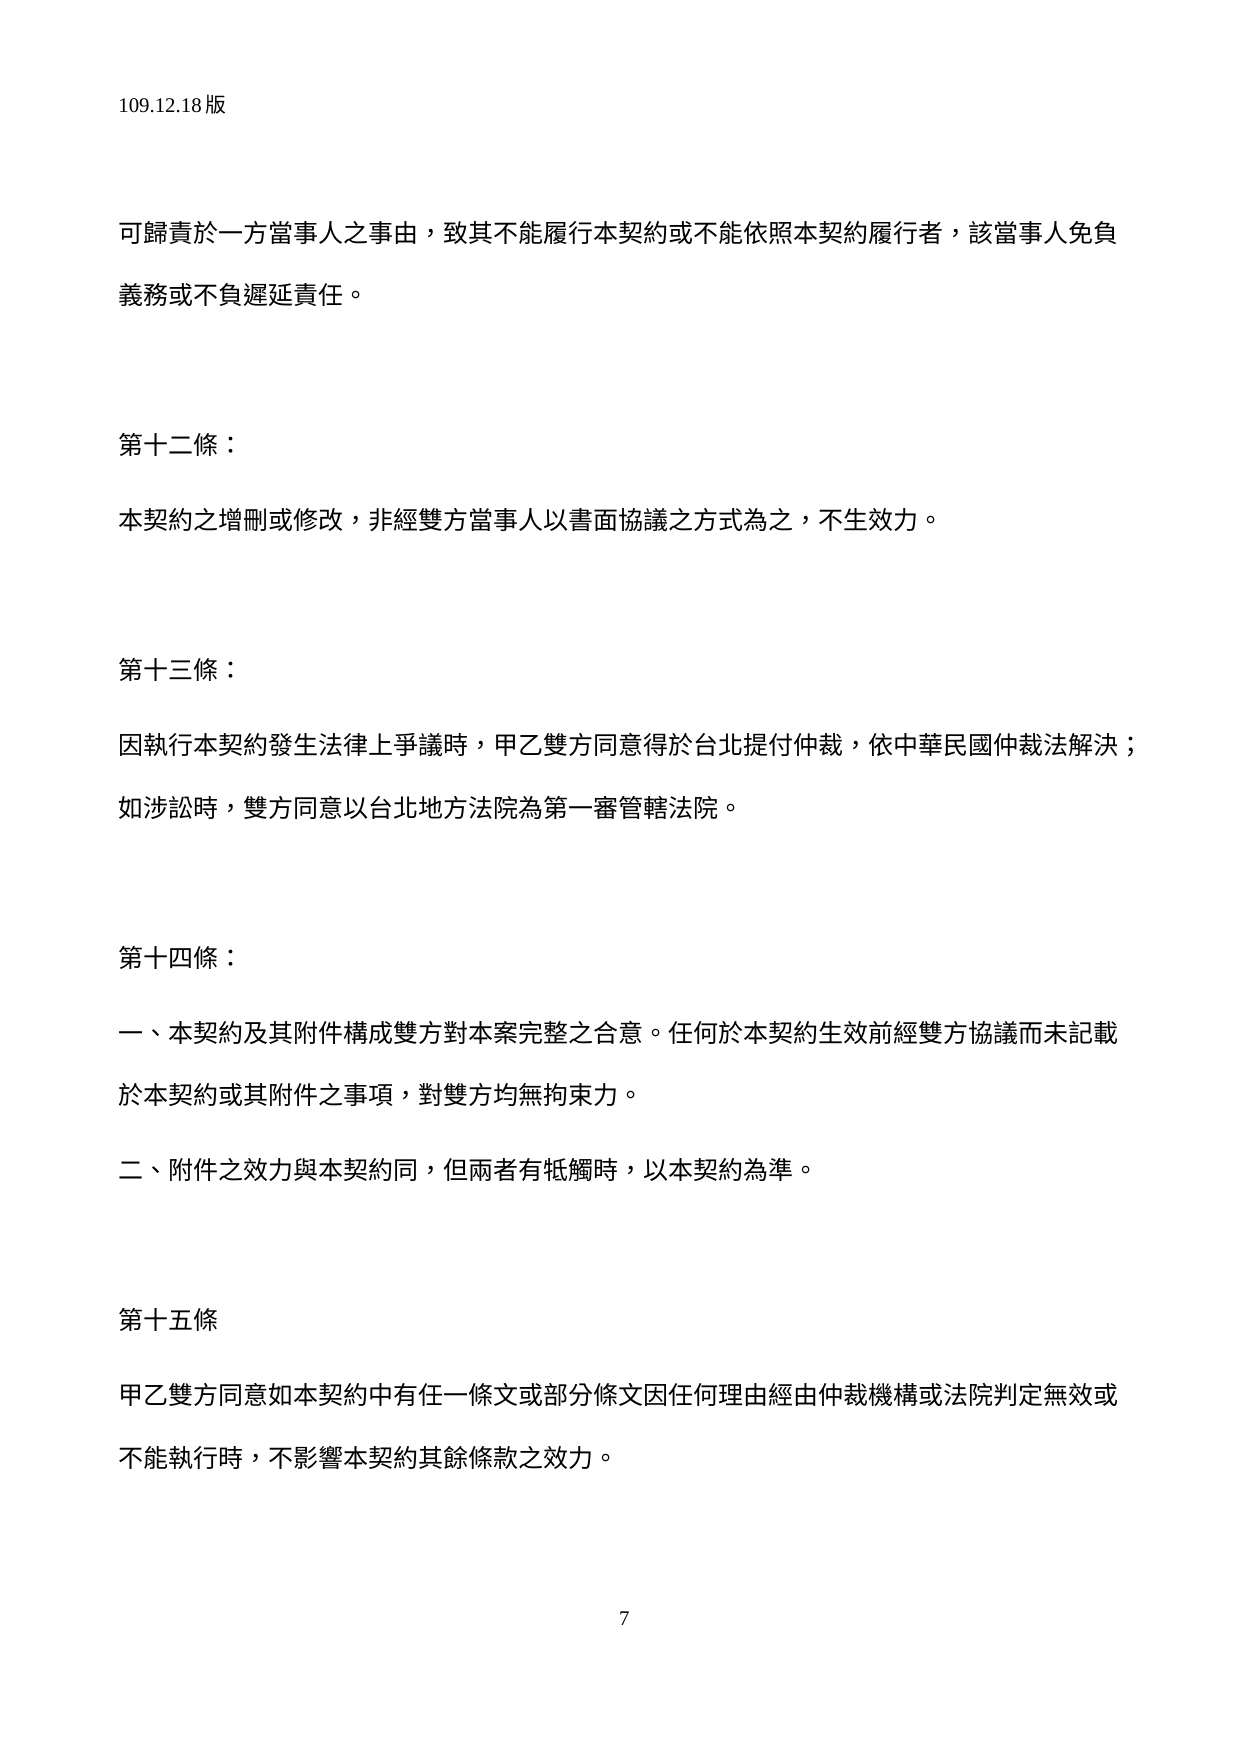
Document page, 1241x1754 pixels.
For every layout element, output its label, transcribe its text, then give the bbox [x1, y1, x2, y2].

text 第十五條 [118, 1277, 1122, 1339]
text 第十三條： [118, 627, 1122, 689]
text 第十四條： [118, 914, 1122, 977]
text 一、本契約及其附件構成雙方對本案完整之合意。任何於本契約生效前經雙方協議而未記載於本契約或其附件之事項，對雙方均無拘束力。 [118, 989, 1122, 1114]
text 本契約之增刪或修改，非經雙方當事人以書面協議之方式為之，不生效力。 [118, 477, 1122, 539]
text 甲乙雙方同意如本契約中有任一條文或部分條文因任何理由經由仲裁機構或法院判定無效或不能執行時，不影響本契約其餘條款之效力。 [118, 1352, 1122, 1477]
text 第十二條： [118, 402, 1122, 464]
text 因執行本契約發生法律上爭議時，甲乙雙方同意得於台北提付仲裁，依中華民國仲裁法解決；如涉訟時，雙方同意以台北地方法院為第一審管轄法院。 [118, 702, 1122, 827]
text 二、附件之效力與本契約同，但兩者有牴觸時，以本契約為準。 [118, 1127, 1122, 1189]
text 可歸責於一方當事人之事由，致其不能履行本契約或不能依照本契約履行者，該當事人免負義務或不負遲延責任。 [118, 189, 1122, 314]
